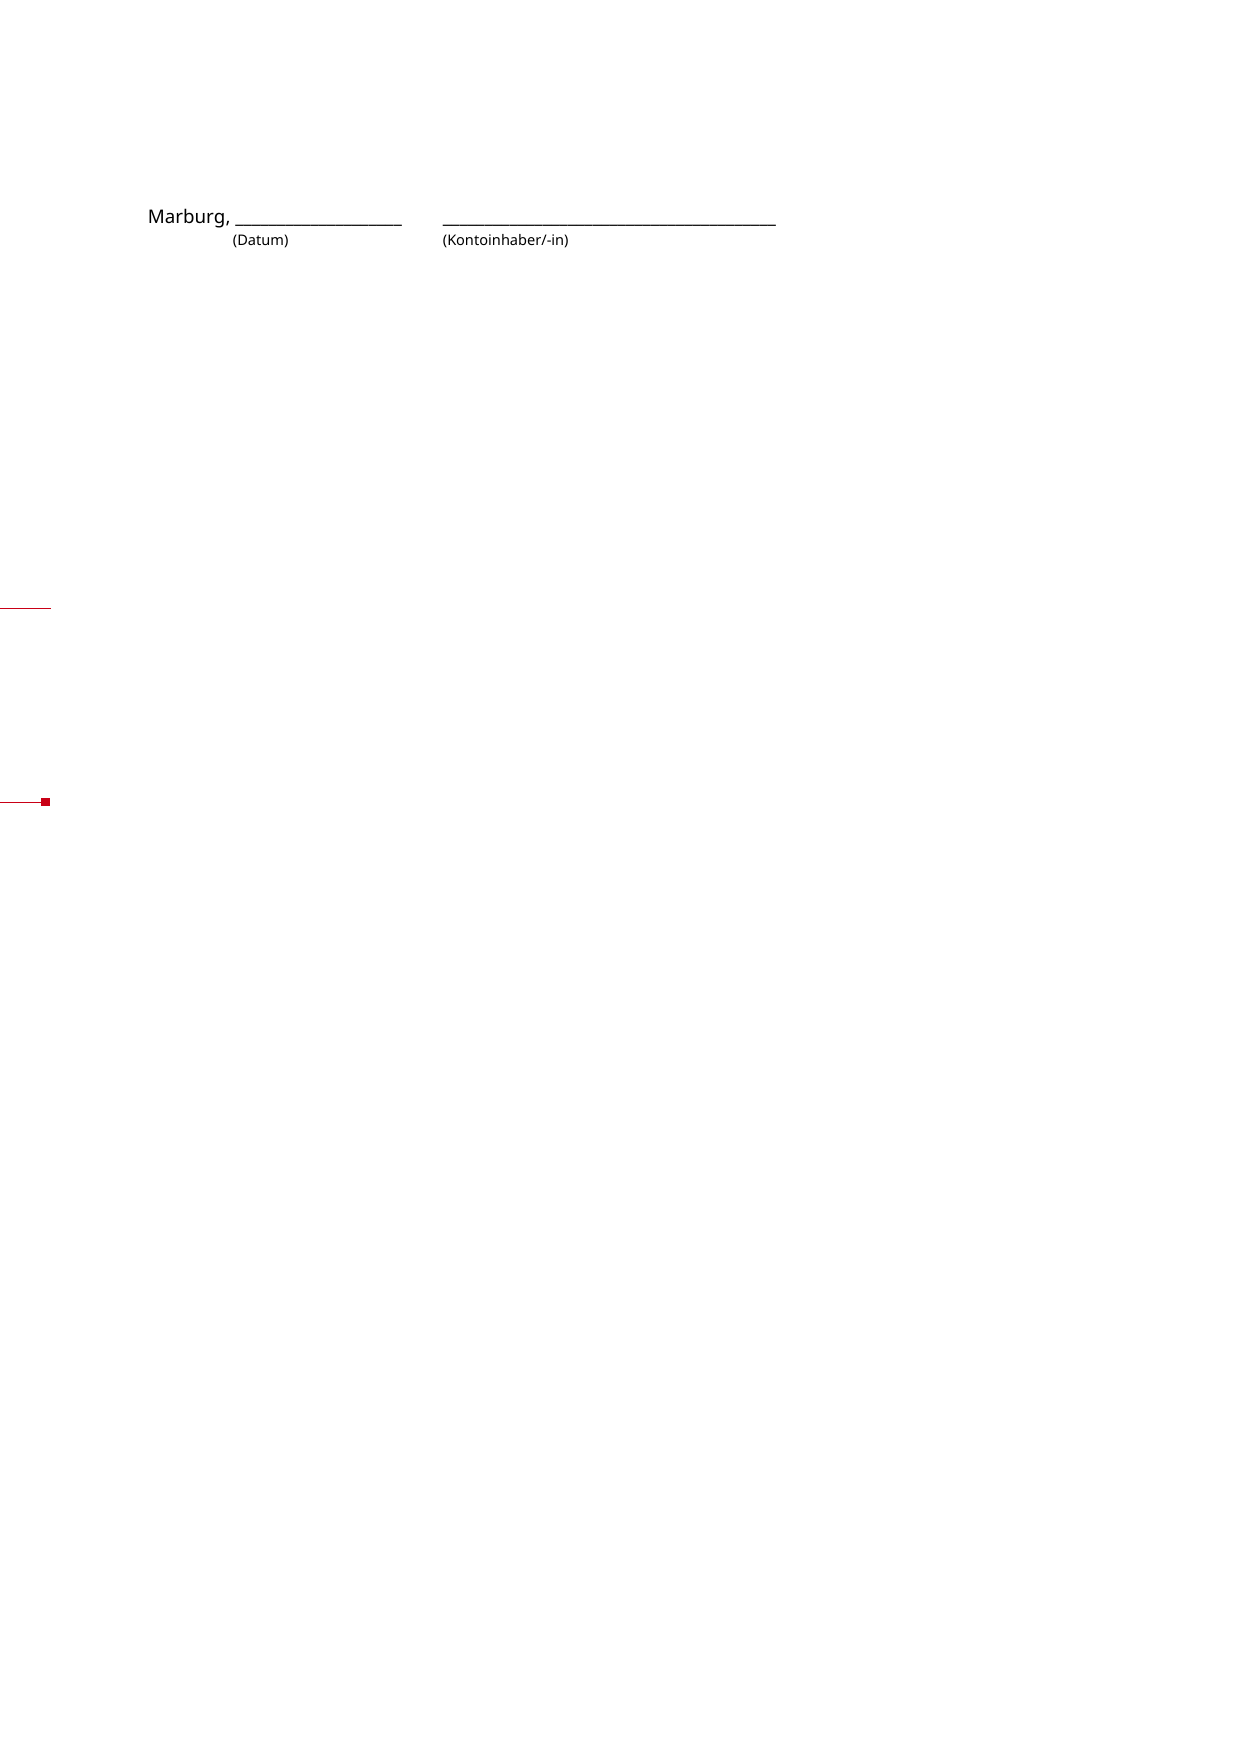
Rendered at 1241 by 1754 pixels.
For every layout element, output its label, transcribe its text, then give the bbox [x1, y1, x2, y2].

text Marburg, ____________________ ________________________________________ (Datum) (Kontoinhaber/-in) [148, 204, 1092, 249]
